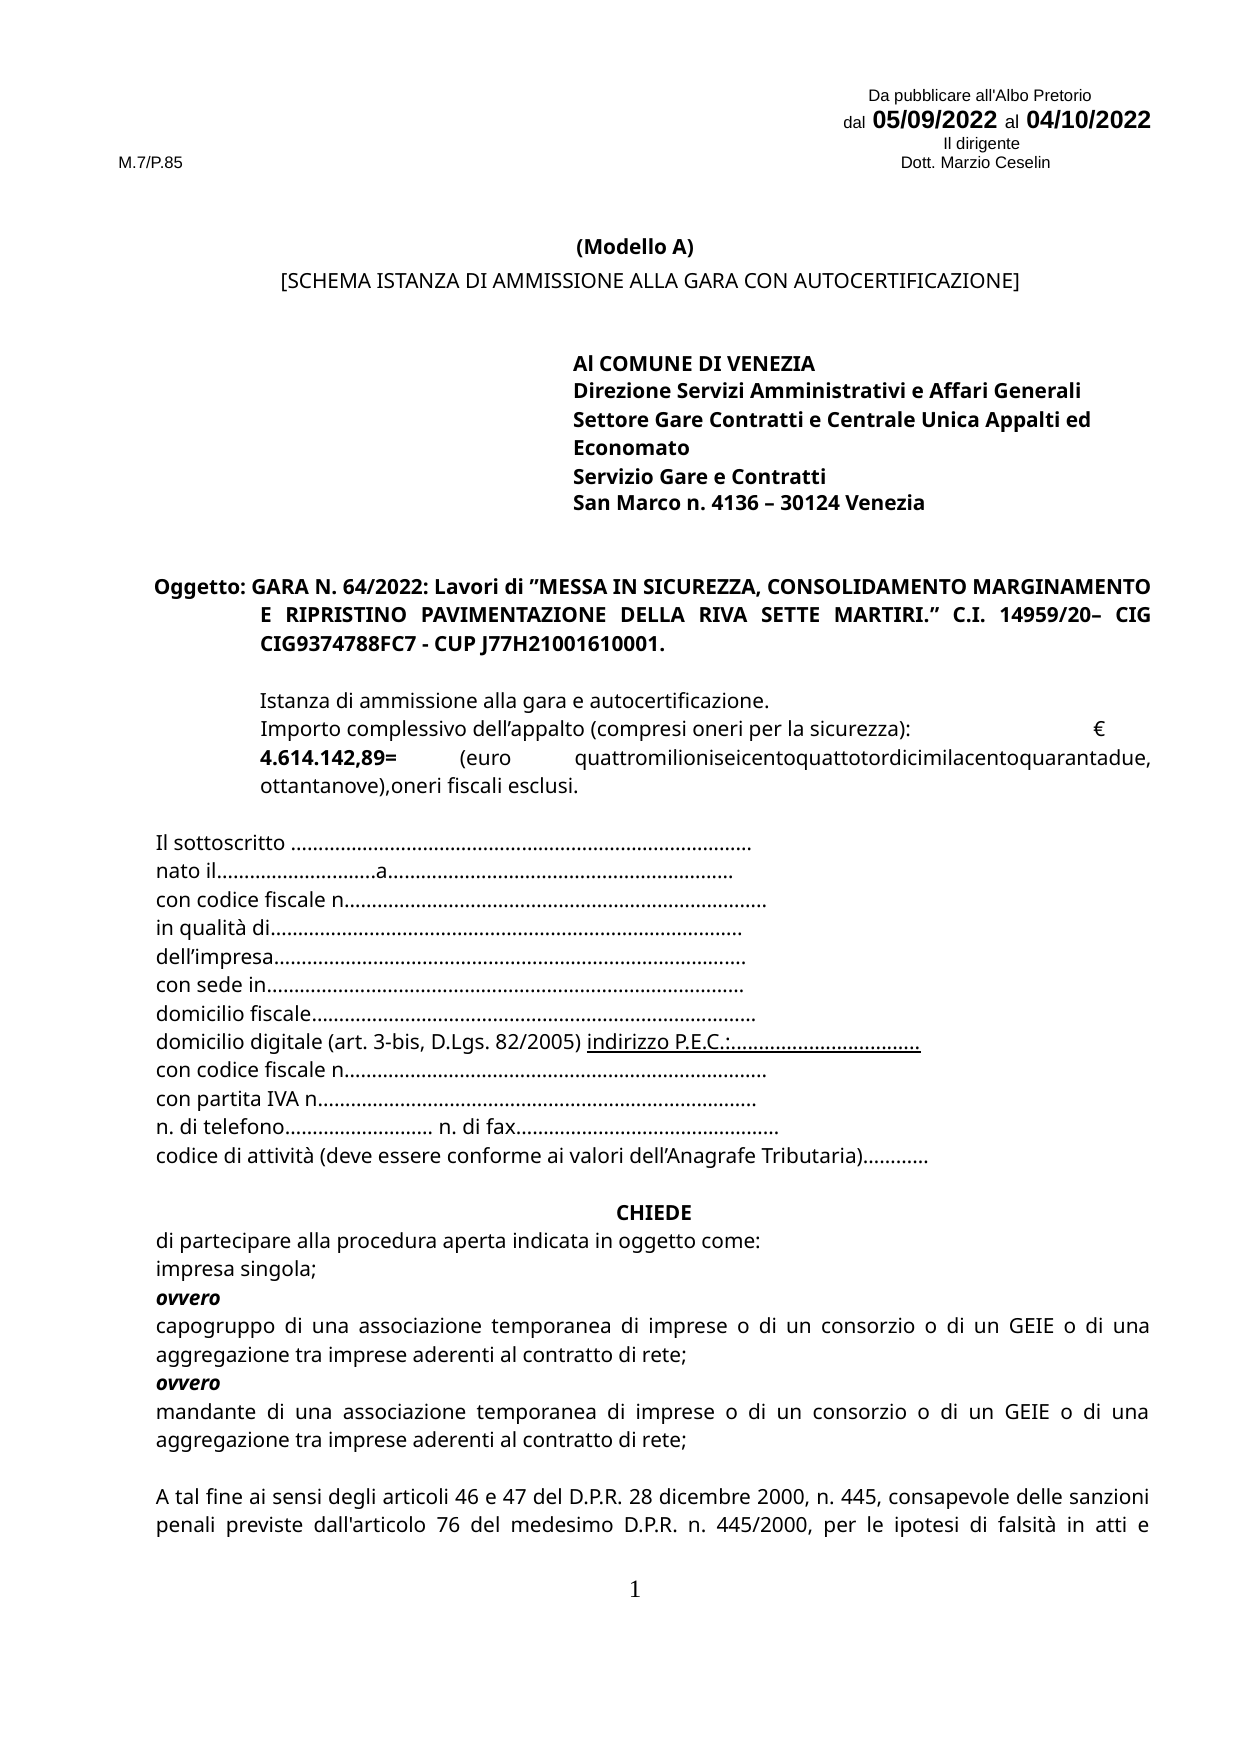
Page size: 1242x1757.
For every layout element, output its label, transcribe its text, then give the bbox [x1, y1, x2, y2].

text capogruppo di una associazione temporanea di imprese o di un consorzio o di un GEIE o di una aggregazione tra imprese aderenti al contratto di rete; [156, 1311, 1152, 1368]
text Istanza di ammissione alla gara e autocertificazione. [118, 686, 1152, 714]
text Direzione Servizi Amministrativi e Affari Generali [573, 376, 1152, 405]
text dell’impresa……………………………………………………………….…………. [156, 942, 1152, 970]
text di partecipare alla procedura aperta indicata in oggetto come: [156, 1226, 1152, 1254]
text Importo complessivo dell’appalto (compresi oneri per la sicurezza): € 4.614.142,89= (euro quattromilioniseicentoquattotordicimilacentoquarantadue, ottantanove),oneri fiscali esclusi. [260, 714, 1152, 799]
text in qualità di………………………………………………………………………….. [156, 913, 1152, 942]
text ovvero [156, 1368, 1152, 1397]
text con codice fiscale n………………………………………………………………….. [156, 1056, 1152, 1084]
text (Modello A) [118, 232, 1152, 261]
text con partita IVA n…………………………………………………………………….. [156, 1084, 1152, 1112]
text Servizio Gare e Contratti [573, 462, 1152, 490]
text [SCHEMA ISTANZA DI AMMISSIONE ALLA GARA CON AUTOCERTIFICAZIONE] [156, 266, 1145, 294]
text San Marco n. 4136 – 30124 Venezia [236, 490, 1152, 515]
text mandante di una associazione temporanea di imprese o di un consorzio o di un GEIE o di una aggregazione tra imprese aderenti al contratto di rete; [156, 1397, 1152, 1454]
text Oggetto: GARA N. 64/2022: Lavori di ”MESSA IN SICUREZZA, CONSOLIDAMENTO MARGINAMENTO E RIPRISTINO PAVIMENTAZIONE DELLA RIVA SETTE MARTIRI.” C.I. 14959/20– CIG CIG9374788FC7 - CUP J77H21001610001. [154, 572, 1152, 657]
text Settore Gare Contratti e Centrale Unica Appalti ed [573, 405, 1152, 433]
text CHIEDE [156, 1198, 1152, 1226]
text con codice fiscale n………………………………………………………………….. [156, 885, 1152, 913]
text codice di attività (deve essere conforme ai valori dell’Anagrafe Tributaria)………… [156, 1141, 1152, 1169]
text con sede in…………………………………………………………………………… [156, 970, 1152, 999]
text ovvero [156, 1283, 1152, 1311]
text A tal fine ai sensi degli articoli 46 e 47 del D.P.R. 28 dicembre 2000, n. 445, consapevole delle sanzioni penali previste dall'articolo 76 del medesimo D.P.R. n. 445/2000, per le ipotesi di falsità in atti e [156, 1482, 1152, 1539]
list Al COMUNE DI VENEZIA [236, 351, 1152, 376]
text Il sottoscritto ………………………………………………………………………… [156, 828, 1152, 856]
text nato il………………………..a……………………………………………………… [156, 856, 1152, 885]
text n. di telefono……………………… n. di fax………………………………………… [156, 1112, 1152, 1141]
text domicilio digitale (art. 3-bis, D.Lgs. 82/2005) indirizzo P.E.C.:.................................. [156, 1027, 1152, 1056]
text impresa singola; [118, 1254, 1152, 1283]
text Economato [573, 433, 1152, 462]
text domicilio fiscale……………………………………………………………………… [156, 999, 1152, 1027]
